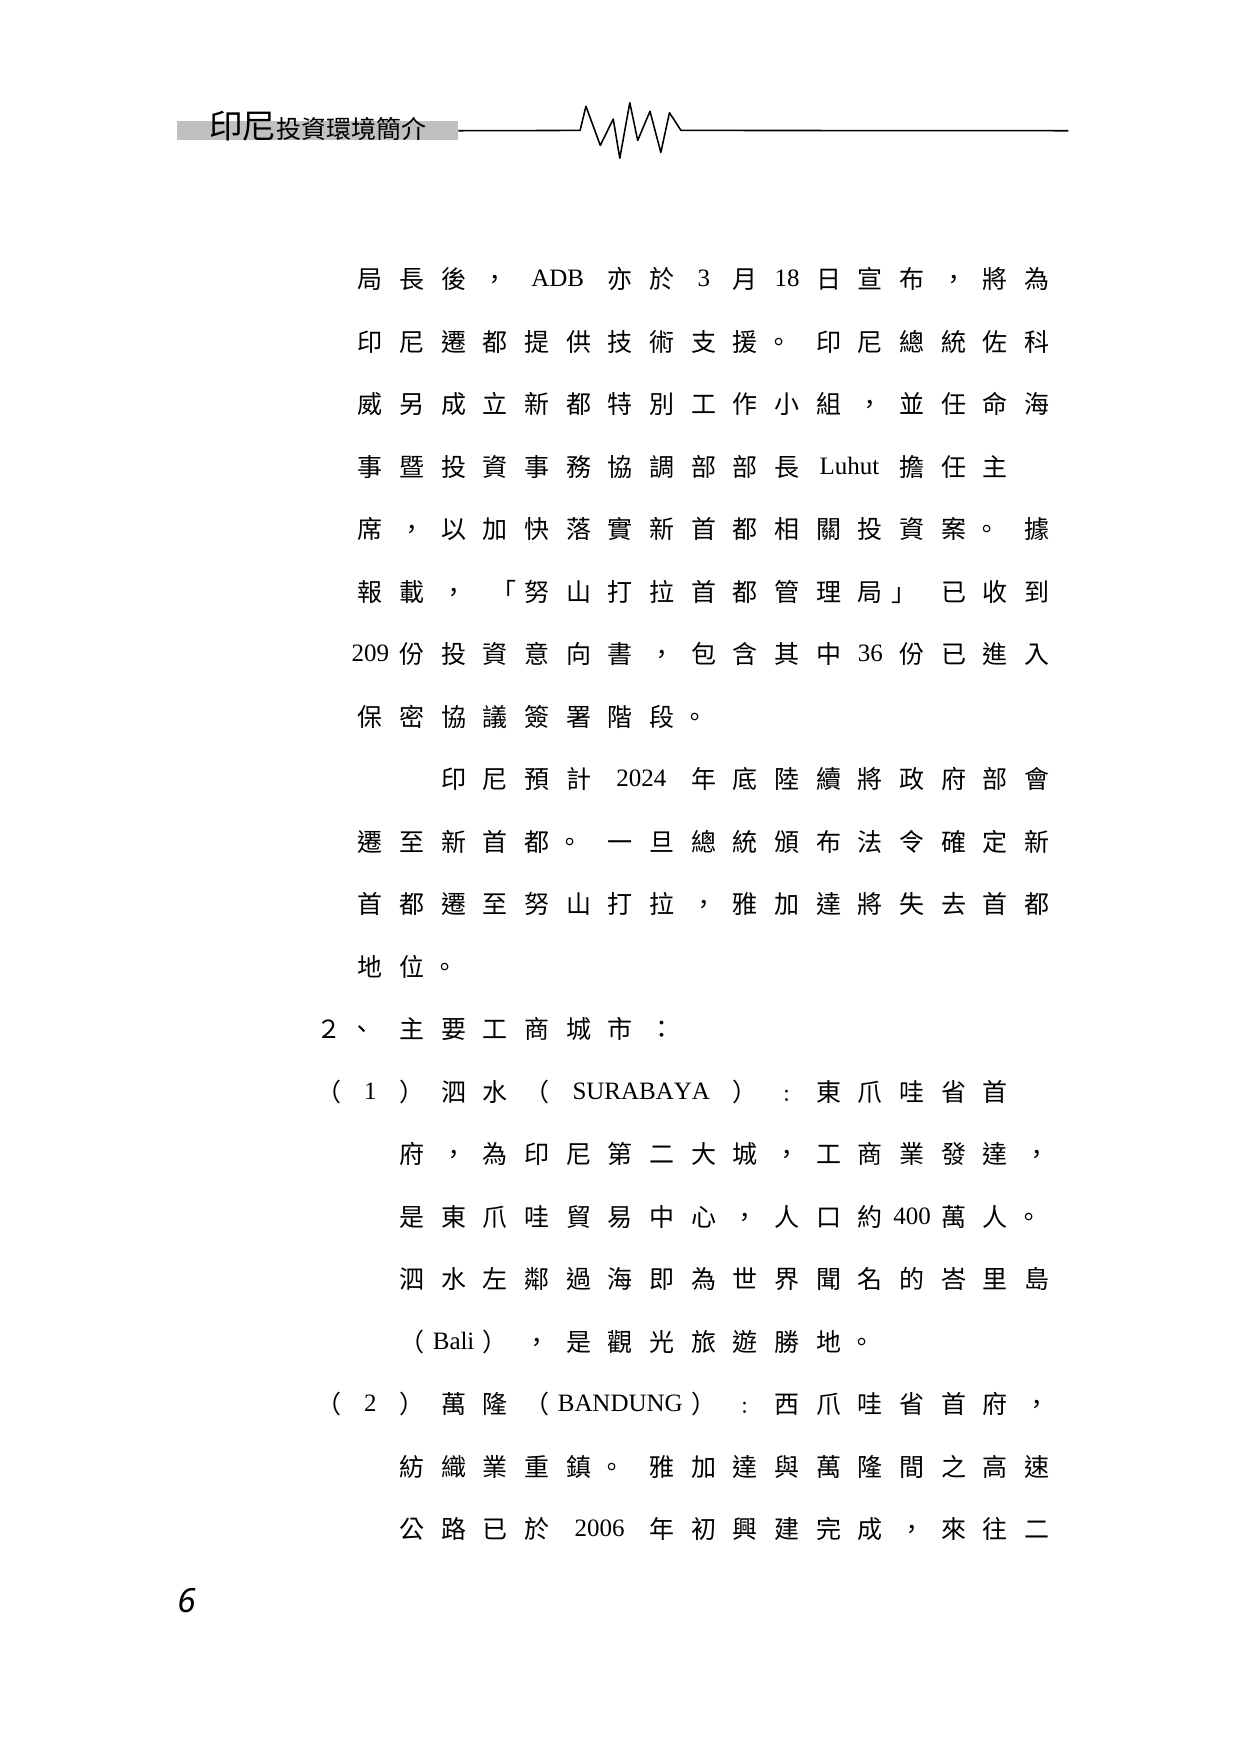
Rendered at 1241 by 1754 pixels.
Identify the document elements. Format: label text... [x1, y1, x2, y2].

text 印尼預計2024年底陸續將政府部會遷至新首都。一旦總統頒布法令確定新首都遷至努山打拉，雅加達將失去首都地位。 [330, 736, 1058, 986]
text （1）泗水（SURABAYA）﹕東爪哇省首府，為印尼第二大城，工商業發達，是東爪哇貿易中心，人口約400萬人。泗水左鄰過海即為世界聞名的峇里島（Bali），是觀光旅遊勝地。 [306, 1049, 1058, 1361]
text ２、主要工商城市： [281, 986, 1058, 1049]
text （2）萬隆（BANDUNG）﹕西爪哇省首府，紡織業重鎮。雅加達與萬隆間之高速公路已於2006年初興建完成，來往二 [306, 1361, 1058, 1549]
text 局長後，ADB亦於3月18日宣布，將為印尼遷都提供技術支援。印尼總統佐科威另成立新都特別工作小組，並任命海事暨投資事務協調部部長Luhut擔任主席，以加快落實新首都相關投資案。據報載，「努山打拉首都管理局」已收到209份投資意向書，包含其中36份已進入保密協議簽署階段。 [330, 236, 1058, 736]
